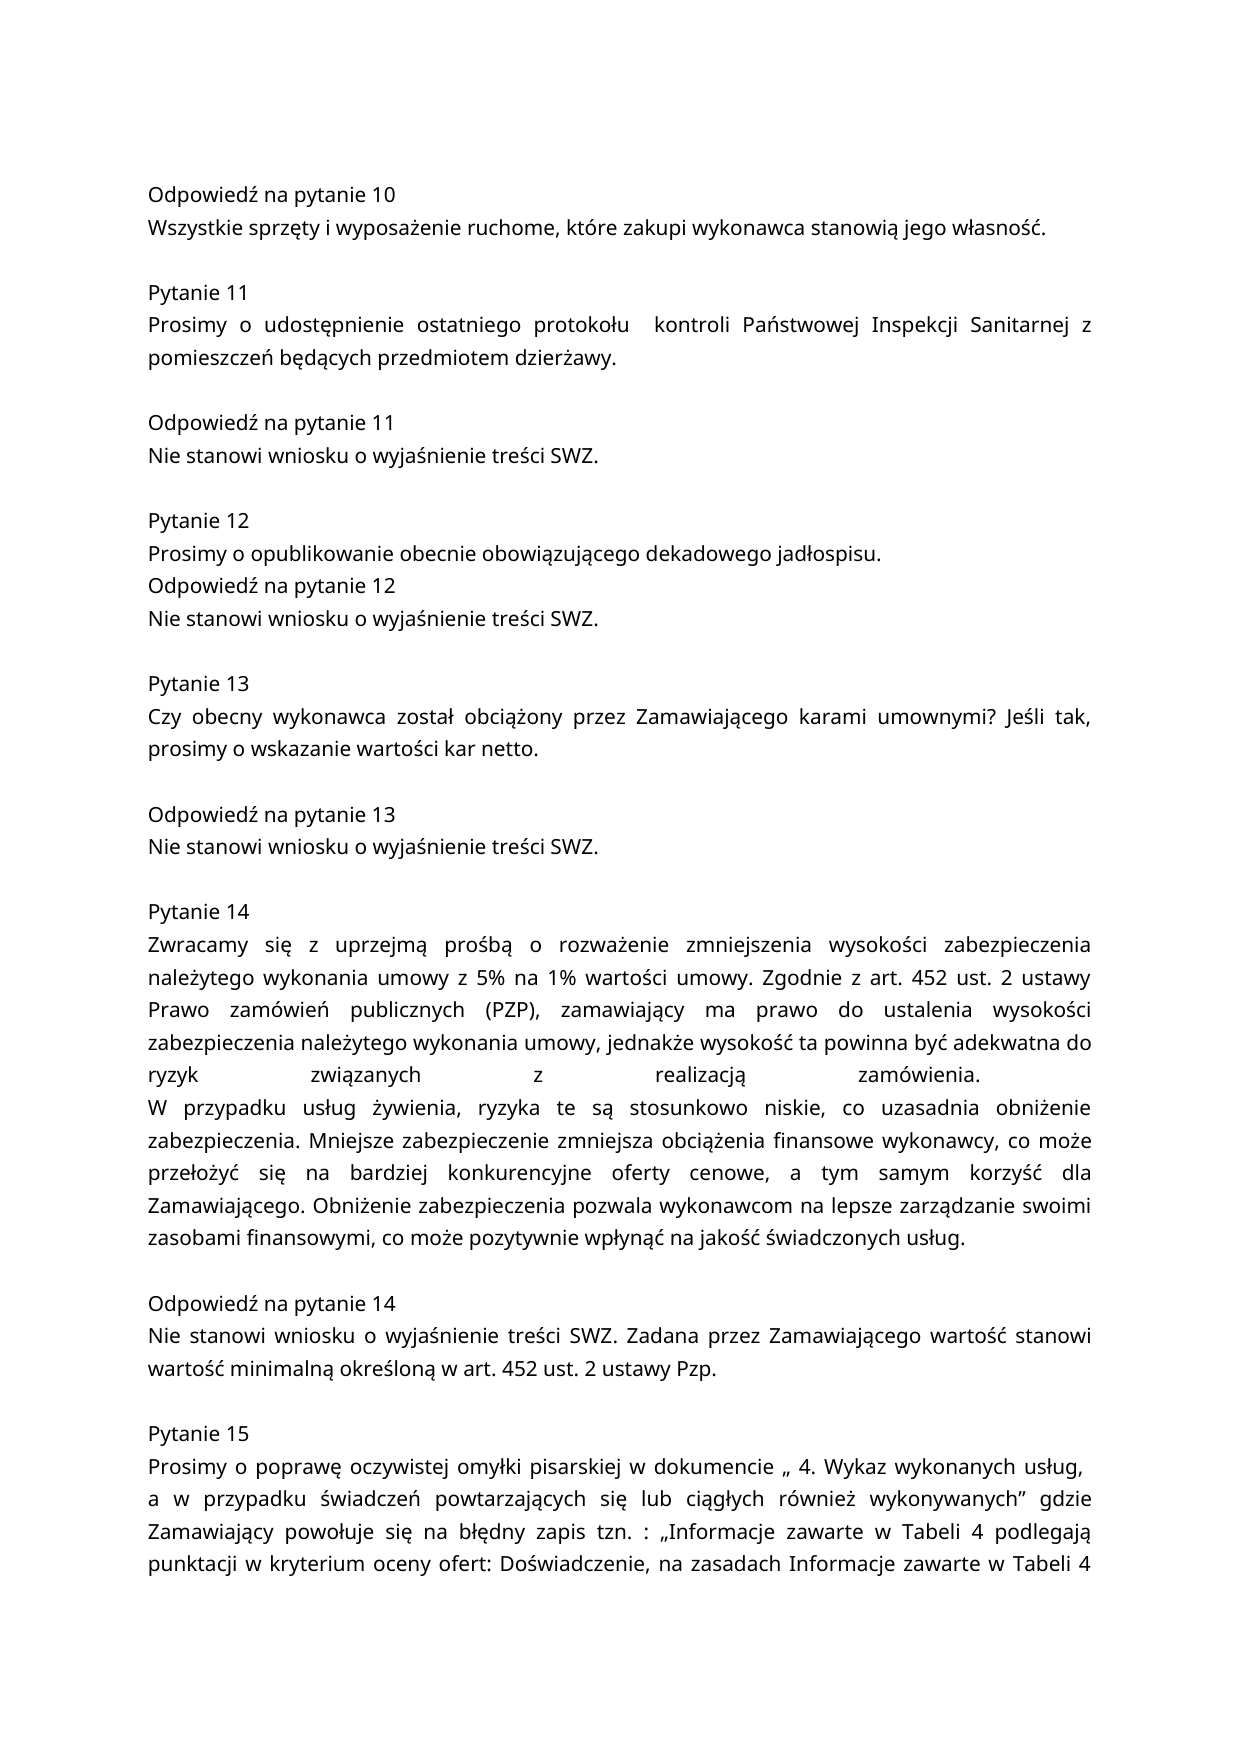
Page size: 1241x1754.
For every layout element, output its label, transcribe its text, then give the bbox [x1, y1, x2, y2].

text Pytanie 15 [148, 1419, 1093, 1448]
text Zwracamy się z uprzejmą prośbą o rozważenie zmniejszenia wysokości zabezpieczenia należytego wykonania umowy z 5% na 1% wartości umowy. Zgodnie z art. 452 ust. 2 ustawy Prawo zamówień publicznych (PZP), zamawiający ma prawo do ustalenia wysokości zabezpieczenia należytego wykonania umowy, jednakże wysokość ta powinna być adekwatna do ryzyk związanych z realizacją zamówienia. W przypadku usług żywienia, ryzyka te są stosunkowo niskie, co uzasadnia obniżenie zabezpieczenia. Mniejsze zabezpieczenie zmniejsza obciążenia finansowe wykonawcy, co może przełożyć się na bardziej konkurencyjne oferty cenowe, a tym samym korzyść dla Zamawiającego. Obniżenie zabezpieczenia pozwala wykonawcom na lepsze zarządzanie swoimi zasobami finansowymi, co może pozytywnie wpłynąć na jakość świadczonych usług. [148, 930, 1093, 1252]
text Odpowiedź na pytanie 12 [148, 571, 1093, 600]
text Wszystkie sprzęty i wyposażenie ruchome, które zakupi wykonawca stanowią jego własność. [148, 213, 1093, 241]
text Odpowiedź na pytanie 10 [148, 180, 1093, 209]
text Odpowiedź na pytanie 11 [148, 408, 1093, 437]
text Czy obecny wykonawca został obciążony przez Zamawiającego karami umownymi? Jeśli tak, prosimy o wskazanie wartości kar netto. [148, 702, 1093, 763]
text Nie stanowi wniosku o wyjaśnienie treści SWZ. Zadana przez Zamawiającego wartość stanowi wartość minimalną określoną w art. 452 ust. 2 ustawy Pzp. [148, 1321, 1093, 1382]
text Nie stanowi wniosku o wyjaśnienie treści SWZ. [148, 832, 1093, 861]
text Pytanie 11 [148, 278, 1093, 306]
text Prosimy o poprawę oczywistej omyłki pisarskiej w dokumencie „ 4. Wykaz wykonanych usług, a w przypadku świadczeń powtarzających się lub ciągłych również wykonywanych” gdzie Zamawiający powołuje się na błędny zapis tzn. : „Informacje zawarte w Tabeli 4 podlegają punktacji w kryterium oceny ofert: Doświadczenie, na zasadach Informacje zawarte w Tabeli 4 [148, 1452, 1093, 1578]
text Odpowiedź na pytanie 13 [148, 800, 1093, 828]
text Pytanie 12 [148, 506, 1093, 535]
text Prosimy o udostępnienie ostatniego protokołu kontroli Państwowej Inspekcji Sanitarnej z pomieszczeń będących przedmiotem dzierżawy. [148, 311, 1093, 372]
text Nie stanowi wniosku o wyjaśnienie treści SWZ. [148, 604, 1093, 632]
text Odpowiedź na pytanie 14 [148, 1289, 1093, 1317]
text Pytanie 14 [148, 897, 1093, 926]
text Pytanie 13 [148, 669, 1093, 698]
text Nie stanowi wniosku o wyjaśnienie treści SWZ. [148, 441, 1093, 469]
text Prosimy o opublikowanie obecnie obowiązującego dekadowego jadłospisu. [148, 539, 1093, 567]
